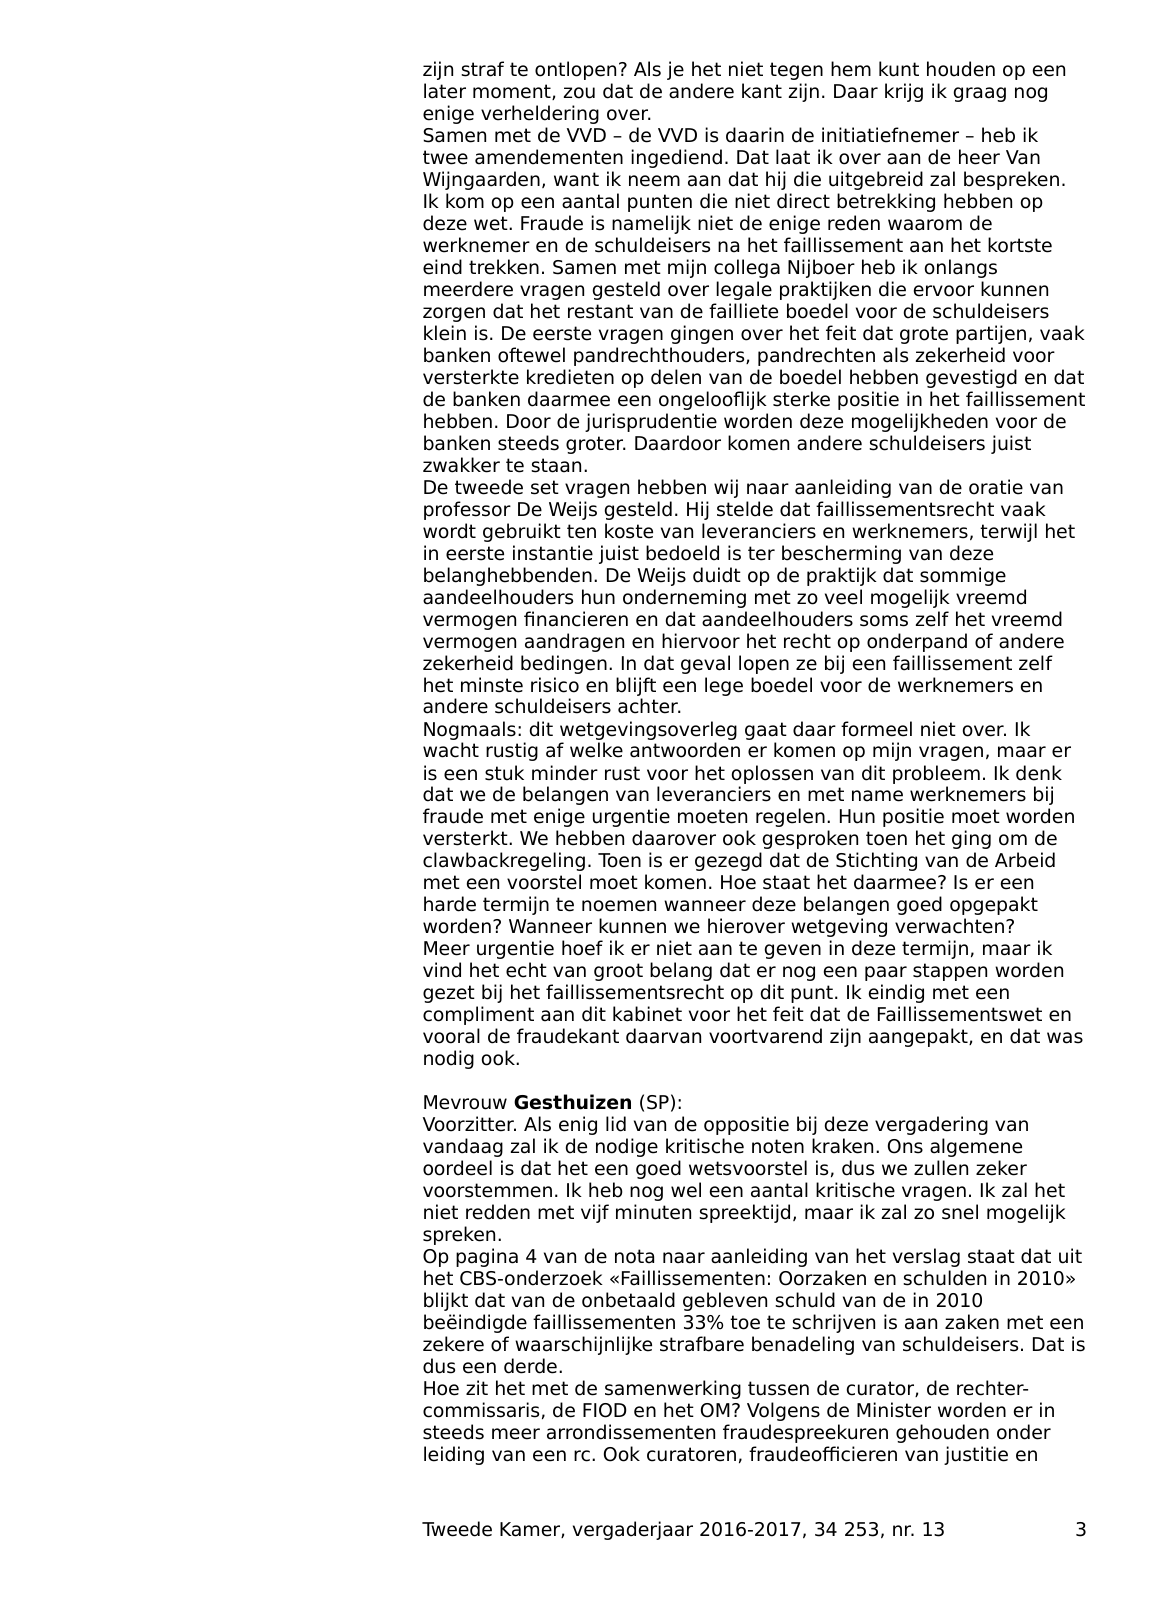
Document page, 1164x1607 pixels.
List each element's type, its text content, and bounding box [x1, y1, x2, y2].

text zijn straf te ontlopen? Als je het niet tegen hem kunt houden op een later moment, zou dat de andere kant zijn. Daar krijg ik graag nog enige verheldering over. [422, 59, 1087, 125]
text Ik kom op een aantal punten die niet direct betrekking hebben op deze wet. Fraude is namelijk niet de enige reden waarom de werknemer en de schuldeisers na het faillissement aan het kortste eind trekken. Samen met mijn collega Nijboer heb ik onlangs meerdere vragen gesteld over legale praktijken die ervoor kunnen zorgen dat het restant van de failliete boedel voor de schuldeisers klein is. De eerste vragen gingen over het feit dat grote partijen, vaak banken oftewel pandrechthouders, pandrechten als zekerheid voor versterkte kredieten op delen van de boedel hebben gevestigd en dat de banken daarmee een ongelooflijk sterke positie in het faillissement hebben. Door de jurisprudentie worden deze mogelijkheden voor de banken steeds groter. Daardoor komen andere schuldeisers juist zwakker te staan. [422, 191, 1087, 477]
text Mevrouw Gesthuizen (SP): [422, 1092, 1087, 1114]
text De tweede set vragen hebben wij naar aanleiding van de oratie van professor De Weijs gesteld. Hij stelde dat faillissementsrecht vaak wordt gebruikt ten koste van leveranciers en werknemers, terwijl het in eerste instantie juist bedoeld is ter bescherming van deze belanghebbenden. De Weijs duidt op de praktijk dat sommige aandeelhouders hun onderneming met zo veel mogelijk vreemd vermogen financieren en dat aandeelhouders soms zelf het vreemd vermogen aandragen en hiervoor het recht op onderpand of andere zekerheid bedingen. In dat geval lopen ze bij een faillissement zelf het minste risico en blijft een lege boedel voor de werknemers en andere schuldeisers achter. [422, 477, 1087, 718]
text Samen met de VVD – de VVD is daarin de initiatiefnemer – heb ik twee amendementen ingediend. Dat laat ik over aan de heer Van Wijngaarden, want ik neem aan dat hij die uitgebreid zal bespreken. [422, 125, 1087, 191]
text Hoe zit het met de samenwerking tussen de curator, de rechter-commissaris, de FIOD en het OM? Volgens de Minister worden er in steeds meer arrondissementen fraudespreekuren gehouden onder leiding van een rc. Ook curatoren, fraudeofficieren van justitie en [422, 1378, 1087, 1466]
text Nogmaals: dit wetgevingsoverleg gaat daar formeel niet over. Ik wacht rustig af welke antwoorden er komen op mijn vragen, maar er is een stuk minder rust voor het oplossen van dit probleem. Ik denk dat we de belangen van leveranciers en met name werknemers bij fraude met enige urgentie moeten regelen. Hun positie moet worden versterkt. We hebben daarover ook gesproken toen het ging om de clawbackregeling. Toen is er gezegd dat de Stichting van de Arbeid met een voorstel moet komen. Hoe staat het daarmee? Is er een harde termijn te noemen wanneer deze belangen goed opgepakt worden? Wanneer kunnen we hierover wetgeving verwachten? [422, 718, 1087, 938]
text Voorzitter. Als enig lid van de oppositie bij deze vergadering van vandaag zal ik de nodige kritische noten kraken. Ons algemene oordeel is dat het een goed wetsvoorstel is, dus we zullen zeker voorstemmen. Ik heb nog wel een aantal kritische vragen. Ik zal het niet redden met vijf minuten spreektijd, maar ik zal zo snel mogelijk spreken. [422, 1114, 1087, 1246]
text Op pagina 4 van de nota naar aanleiding van het verslag staat dat uit het CBS-onderzoek «Faillissementen: Oorzaken en schulden in 2010» blijkt dat van de onbetaald gebleven schuld van de in 2010 beëindigde faillissementen 33% toe te schrijven is aan zaken met een zekere of waarschijnlijke strafbare benadeling van schuldeisers. Dat is dus een derde. [422, 1246, 1087, 1378]
text Meer urgentie hoef ik er niet aan te geven in deze termijn, maar ik vind het echt van groot belang dat er nog een paar stappen worden gezet bij het faillissementsrecht op dit punt. Ik eindig met een compliment aan dit kabinet voor het feit dat de Faillissementswet en vooral de fraudekant daarvan voortvarend zijn aangepakt, en dat was nodig ook. [422, 938, 1087, 1070]
